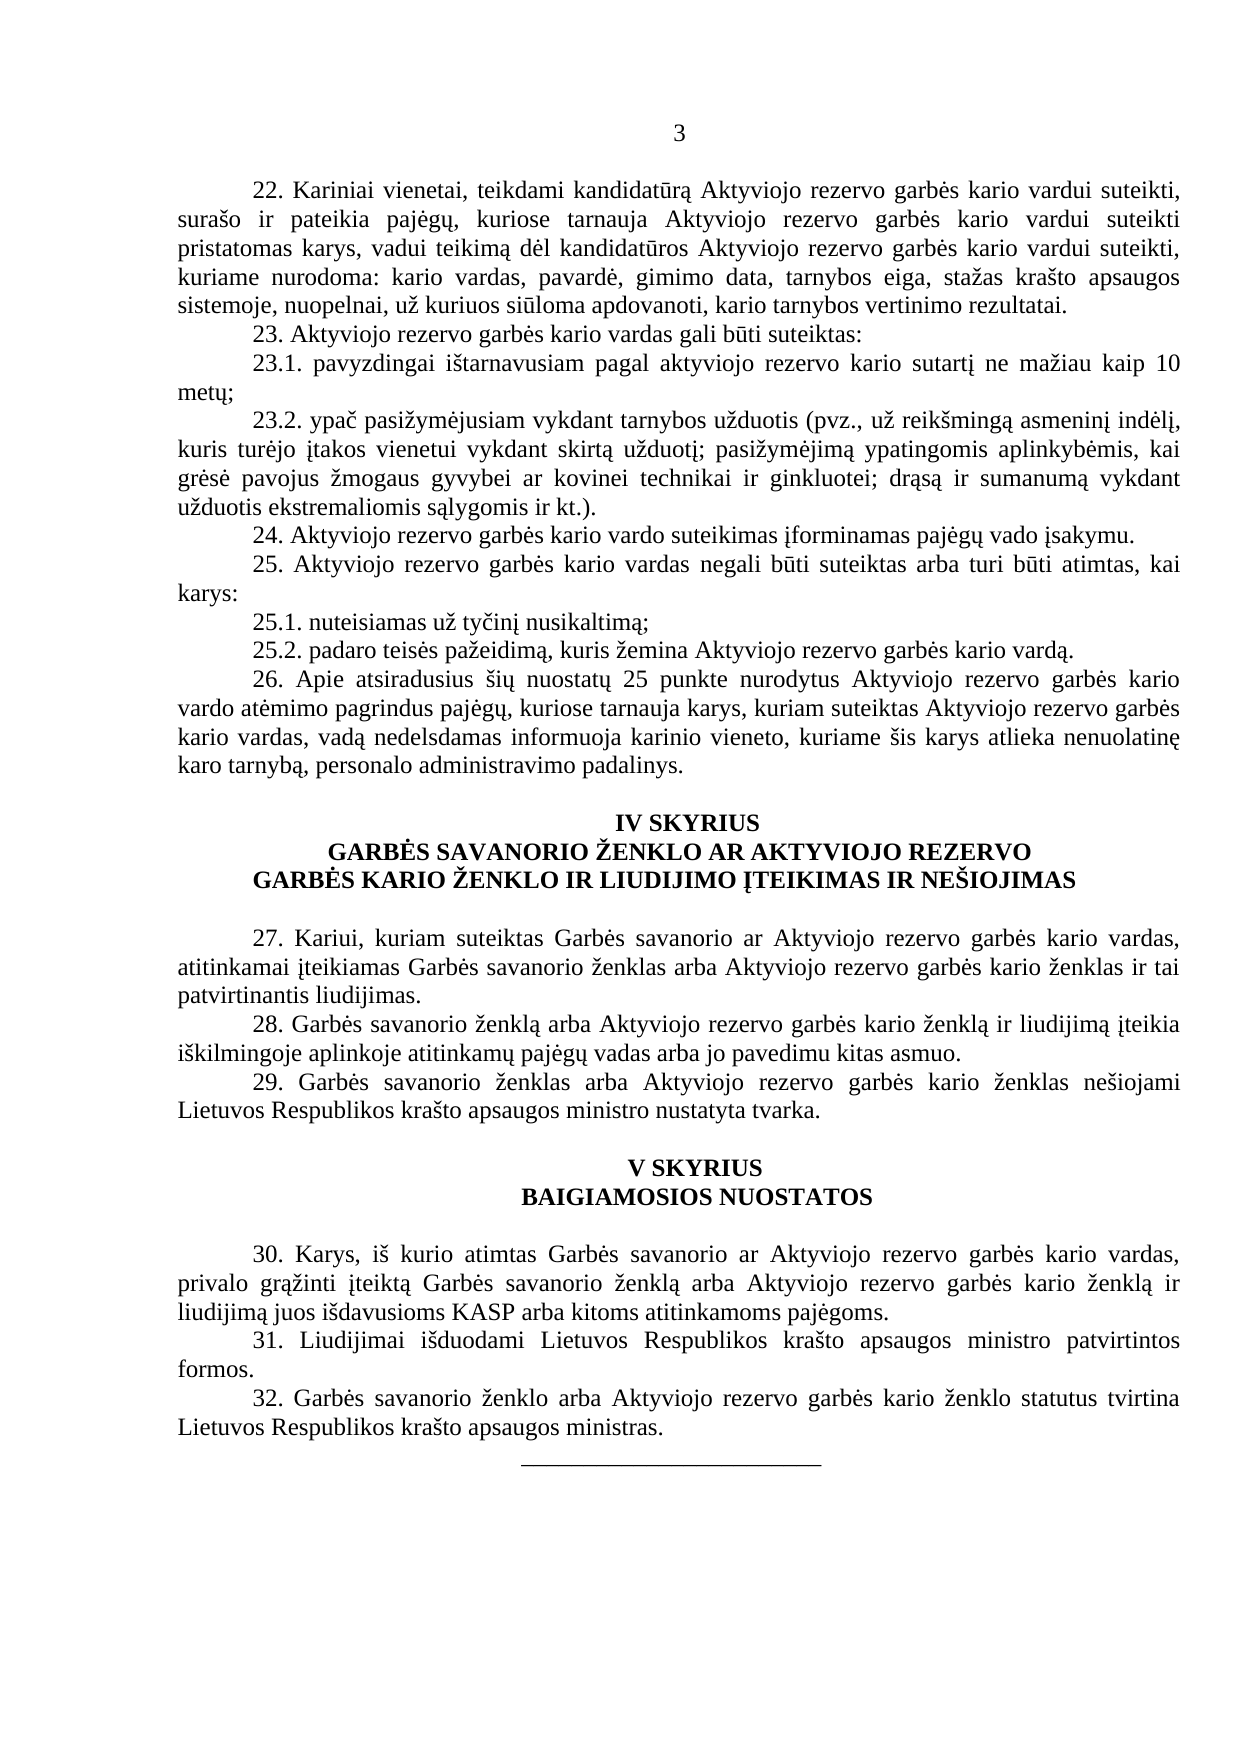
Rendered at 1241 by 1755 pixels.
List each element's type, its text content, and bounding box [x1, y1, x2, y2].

text 30. Karys, iš kurio atimtas Garbės savanorio ar Aktyviojo rezervo garbės kario vardas, privalo grąžinti įteiktą Garbės savanorio ženklą arba Aktyviojo rezervo garbės kario ženklą ir liudijimą juos išdavusioms KASP arba kitoms atitinkamoms pajėgoms. [177, 1239, 1181, 1326]
text 26. Apie atsiradusius šių nuostatų 25 punkte nurodytus Aktyviojo rezervo garbės kario vardo atėmimo pagrindus pajėgų, kuriose tarnauja karys, kuriam suteiktas Aktyviojo rezervo garbės kario vardas, vadą nedelsdamas informuoja karinio vieneto, kuriame šis karys atlieka nenuolatinę karo tarnybą, personalo administravimo padalinys. [177, 664, 1181, 779]
text 25. Aktyviojo rezervo garbės kario vardas negali būti suteiktas arba turi būti atimtas, kai karys: [177, 549, 1181, 607]
text IV SKYRIUS [477, 808, 1181, 837]
text 24. Aktyviojo rezervo garbės kario vardo suteikimas įforminamas pajėgų vado įsakymu. [177, 521, 1181, 549]
text 23.1. pavyzdingai ištarnavusiam pagal aktyviojo rezervo kario sutartį ne mažiau kaip 10 metų; [177, 348, 1181, 406]
text 31. Liudijimai išduodami Lietuvos Respublikos krašto apsaugos ministro patvirtintos formos. [177, 1326, 1181, 1383]
text 25.1. nuteisiamas už tyčinį nusikaltimą; [177, 607, 1181, 636]
text 22. Kariniai vienetai, teikdami kandidatūrą Aktyviojo rezervo garbės kario vardui suteikti, surašo ir pateikia pajėgų, kuriose tarnauja Aktyviojo rezervo garbės kario vardui suteikti pristatomas karys, vadui teikimą dėl kandidatūros Aktyviojo rezervo garbės kario vardui suteikti, kuriame nurodoma: kario vardas, pavardė, gimimo data, tarnybos eiga, stažas krašto apsaugos sistemoje, nuopelnai, už kuriuos siūloma apdovanoti, kario tarnybos vertinimo rezultatai. [177, 176, 1181, 319]
text 27. Kariui, kuriam suteiktas Garbės savanorio ar Aktyviojo rezervo garbės kario vardas, atitinkamai įteikiamas Garbės savanorio ženklas arba Aktyviojo rezervo garbės kario ženklas ir tai patvirtinantis liudijimas. [177, 923, 1181, 1009]
text GARBĖS KARIO ŽENKLO IR LIUDIJIMO ĮTEIKIMAS IR NEŠIOJIMAS [177, 866, 1181, 894]
text 32. Garbės savanorio ženklo arba Aktyviojo rezervo garbės kario ženklo statutus tvirtina Lietuvos Respublikos krašto apsaugos ministras. [177, 1383, 1181, 1441]
text ________________________ [177, 1441, 1181, 1469]
text V SKYRIUS [552, 1153, 1181, 1182]
text 23. Aktyviojo rezervo garbės kario vardas gali būti suteiktas: [177, 319, 1181, 348]
text GARBĖS SAVANORIO ŽENKLO AR AKTYVIOJO REZERVO [252, 837, 1181, 866]
text 25.2. padaro teisės pažeidimą, kuris žemina Aktyviojo rezervo garbės kario vardą. [177, 636, 1181, 664]
text BAIGIAMOSIOS NUOSTATOS [402, 1182, 1181, 1211]
text 29. Garbės savanorio ženklas arba Aktyviojo rezervo garbės kario ženklas nešiojami Lietuvos Respublikos krašto apsaugos ministro nustatyta tvarka. [177, 1067, 1181, 1124]
text 23.2. ypač pasižymėjusiam vykdant tarnybos užduotis (pvz., už reikšmingą asmeninį indėlį, kuris turėjo įtakos vienetui vykdant skirtą užduotį; pasižymėjimą ypatingomis aplinkybėmis, kai grėsė pavojus žmogaus gyvybei ar kovinei technikai ir ginkluotei; drąsą ir sumanumą vykdant užduotis ekstremaliomis sąlygomis ir kt.). [177, 406, 1181, 521]
text 28. Garbės savanorio ženklą arba Aktyviojo rezervo garbės kario ženklą ir liudijimą įteikia iškilmingoje aplinkoje atitinkamų pajėgų vadas arba jo pavedimu kitas asmuo. [177, 1009, 1181, 1067]
